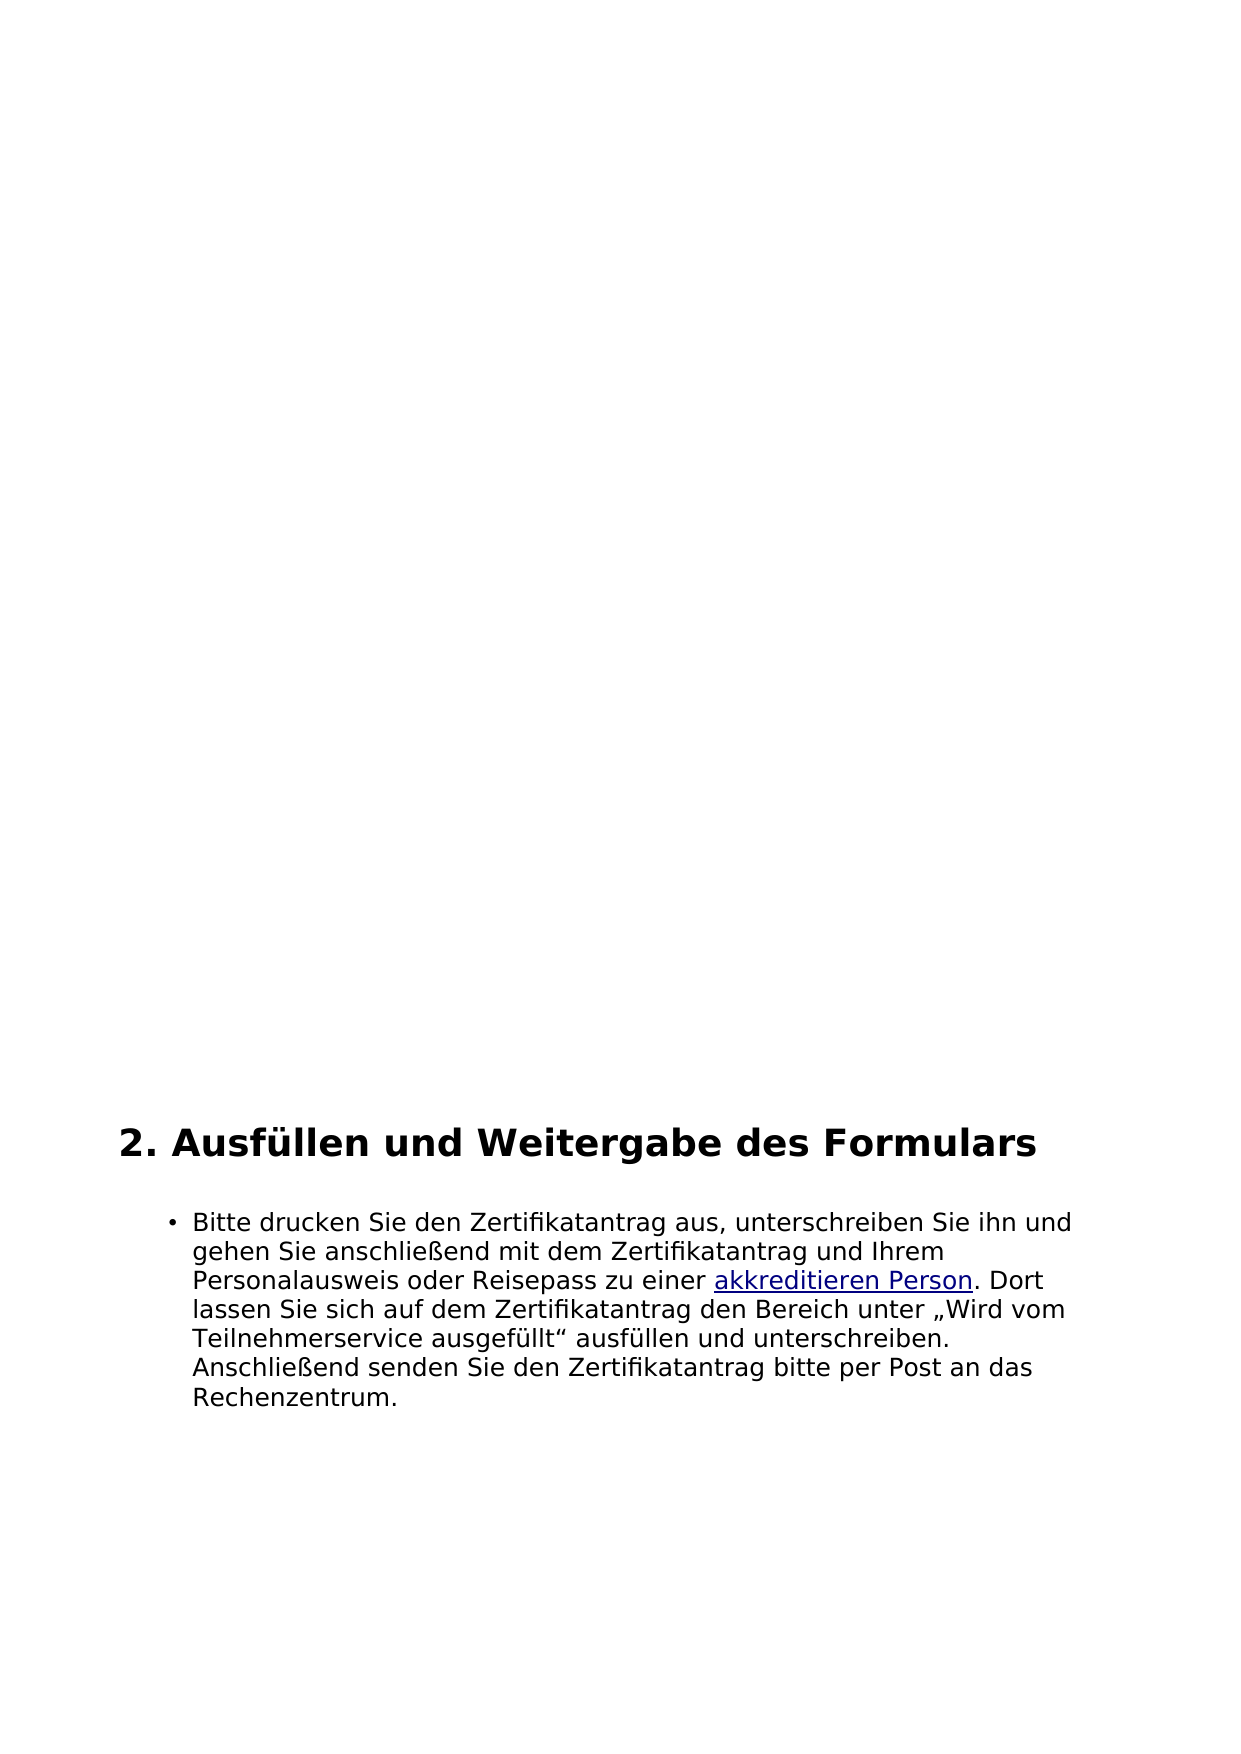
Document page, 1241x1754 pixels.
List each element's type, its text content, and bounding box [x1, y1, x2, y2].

subtitle 2. Ausfüllen und Weitergabe des Formulars [118, 787, 1122, 1166]
list Bitte drucken Sie den Zertifikatantrag aus, unterschreiben Sie ihn und gehen Sie anschließend mit dem Zertifikatantrag und Ihrem Personalausweis oder Reisepass zu einer akkreditieren Person. Dort lassen Sie sich auf dem Zertifikatantrag den Bereich unter „Wird vom Teilnehmerservice ausgefüllt“ ausfüllen und unterschreiben. Anschließend senden Sie den Zertifikatantrag bitte per Post an das Rechenzentrum. [177, 1208, 1122, 1412]
